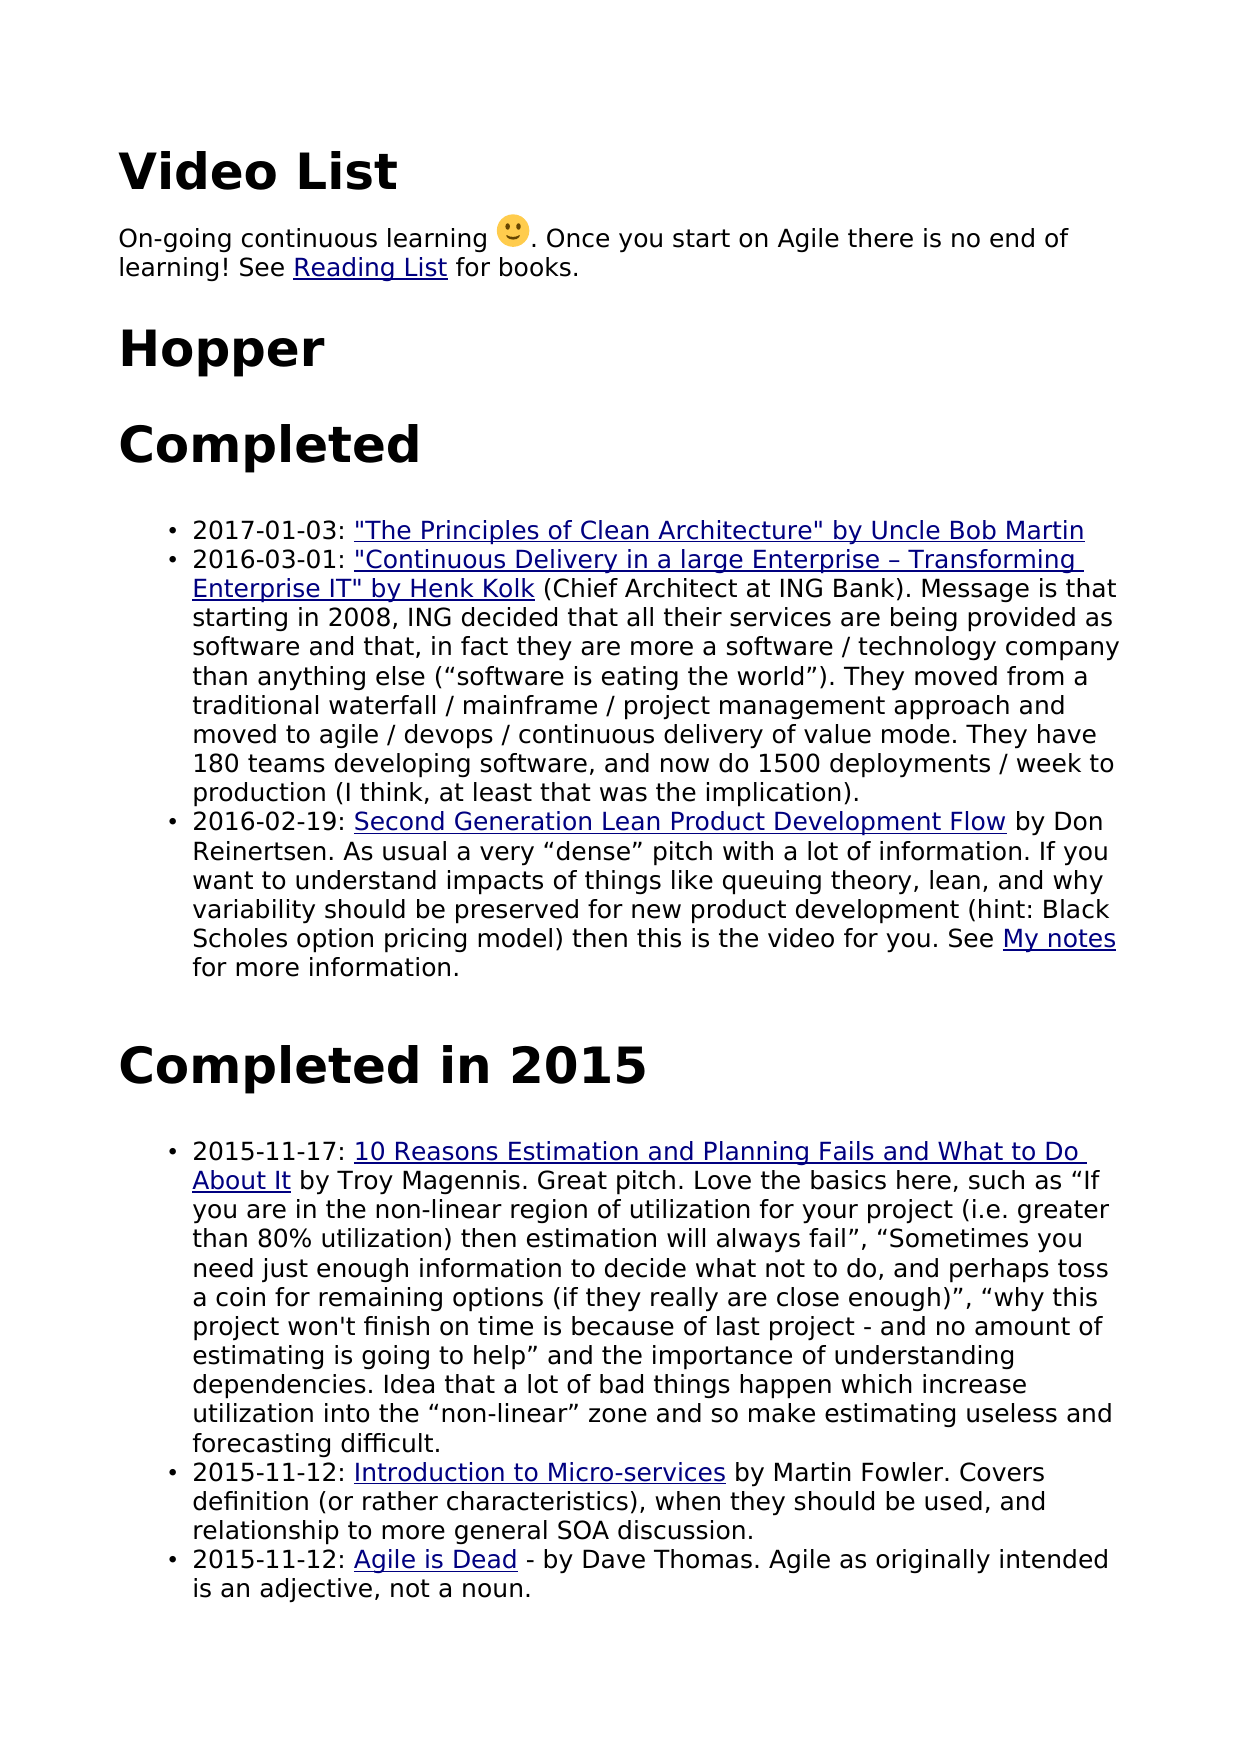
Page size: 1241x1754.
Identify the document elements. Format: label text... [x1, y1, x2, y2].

list 2016-03-01: "Continuous Delivery in a large Enterprise – Transforming Enterprise IT" by Henk Kolk (Chief Architect at ING Bank). Message is that starting in 2008, ING decided that all their services are being provided as software and that, in fact they are more a software / technology company than anything else (“software is eating the world”). They moved from a traditional waterfall / mainframe / project management approach and moved to agile / devops / continuous delivery of value mode. They have 180 teams developing software, and now do 1500 deployments / week to production (I think, at least that was the implication). [177, 545, 1122, 807]
list 2017-01-03: "The Principles of Clean Architecture" by Uncle Bob Martin [177, 516, 1122, 545]
list 2015-11-12: Agile is Dead - by Dave Thomas. Agile as originally intended is an adjective, not a noun. [177, 1546, 1122, 1604]
subtitle Completed [118, 416, 1122, 474]
text On-going continuous learning . Once you start on Agile there is no end of learning! See Reading List for books. [118, 214, 1122, 282]
list 2016-02-19: Second Generation Lean Product Development Flow by Don Reinertsen. As usual a very “dense” pitch with a lot of information. If you want to understand impacts of things like queuing theory, lean, and why variability should be preserved for new product development (hint: Black Scholes option pricing model) then this is the video for you. See My notes for more information. [177, 807, 1122, 982]
list 2015-11-12: Introduction to Micro-services by Martin Fowler. Covers definition (or rather characteristics), when they should be used, and relationship to more general SOA discussion. [177, 1458, 1122, 1546]
list 2015-11-17: 10 Reasons Estimation and Planning Fails and What to Do About It by Troy Magennis. Great pitch. Love the basics here, such as “If you are in the non-linear region of utilization for your project (i.e. greater than 80% utilization) then estimation will always fail”, “Sometimes you need just enough information to decide what not to do, and perhaps toss a coin for remaining options (if they really are close enough)”, “why this project won't finish on time is because of last project - and no amount of estimating is going to help” and the importance of understanding dependencies. Idea that a lot of bad things happen which increase utilization into the “non-linear” zone and so make estimating useless and forecasting difficult. [177, 1137, 1122, 1458]
subtitle Hopper [118, 320, 1122, 378]
subtitle Completed in 2015 [118, 1037, 1122, 1095]
subtitle Video List [118, 143, 1122, 201]
